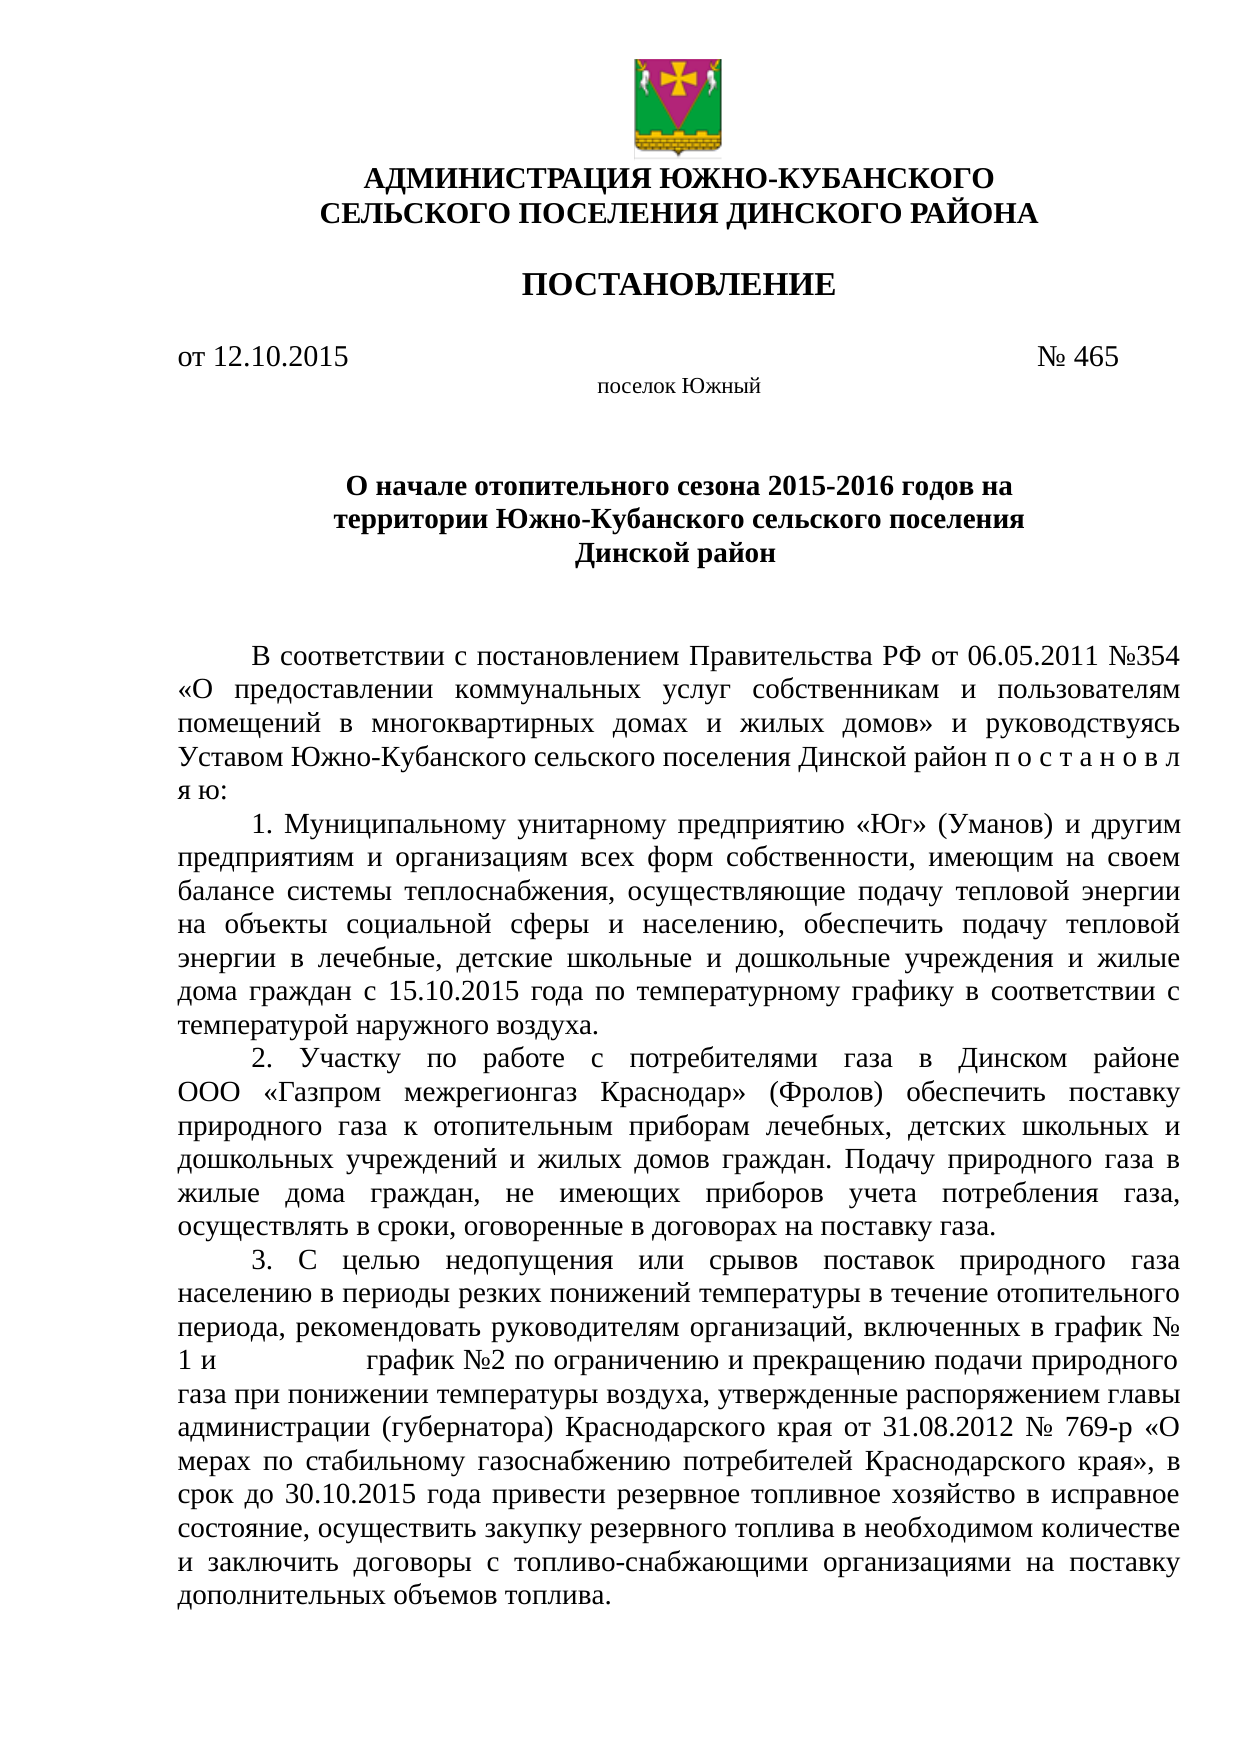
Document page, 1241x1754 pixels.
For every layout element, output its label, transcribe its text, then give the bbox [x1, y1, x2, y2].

text поселок Южный [177, 372, 1181, 399]
text ПОСТАНОВЛЕНИЕ [177, 265, 1181, 303]
text 2. Участку по работе с потребителями газа в Динском районе ООО «Газпром межрегионгаз Краснодар» (Фролов) обеспечить поставку природного газа к отопительным приборам лечебных, детских школьных и дошкольных учреждений и жилых домов граждан. Подачу природного газа в жилые дома граждан, не имеющих приборов учета потребления газа, осуществлять в сроки, оговоренные в договорах на поставку газа. [177, 1041, 1181, 1242]
text АДМИНИСТРАЦИЯ ЮЖНО-КУБАНСКОГО [177, 161, 1181, 195]
text территории Южно-Кубанского сельского поселения [266, 502, 1093, 535]
text В соответствии с постановлением Правительства РФ от 06.05.2011 №354 «О предоставлении коммунальных услуг собственникам и пользователям помещений в многоквартирных домах и жилых домов» и руководствуясь Уставом Южно-Кубанского сельского поселения Динской район п о с т а н о в л я ю: [177, 638, 1181, 806]
text от 12.10.2015 № 465 [177, 338, 1181, 372]
text О начале отопительного сезона 2015-2016 годов на [266, 468, 1093, 502]
text Динской район [266, 535, 1093, 569]
text 1. Муниципальному унитарному предприятию «Юг» (Уманов) и другим предприятиям и организациям всех форм собственности, имеющим на своем балансе системы теплоснабжения, осуществляющие подачу тепловой энергии на объекты социальной сферы и населению, обеспечить подачу тепловой энергии в лечебные, детские школьные и дошкольные учреждения и жилые дома граждан с 15.10.2015 года по температурному графику в соответствии с температурой наружного воздуха. [177, 806, 1181, 1041]
text СЕЛЬСКОГО ПОСЕЛЕНИЯ ДИНСКОГО РАЙОНА [177, 195, 1181, 230]
text 3. С целью недопущения или срывов поставок природного газа населению в периоды резких понижений температуры в течение отопительного периода, рекомендовать руководителям организаций, включенных в график № 1 и график №2 по ограничению и прекращению подачи природного газа при понижении температуры воздуха, утвержденные распоряжением главы администрации (губернатора) Краснодарского края от 31.08.2012 № 769-р «О мерах по стабильному газоснабжению потребителей Краснодарского края», в срок до 30.10.2015 года привести резервное топливное хозяйство в исправное состояние, осуществить закупку резервного топлива в необходимом количестве и заключить договоры с топливо-снабжающими организациями на поставку дополнительных объемов топлива. [177, 1242, 1181, 1611]
picture [633, 59, 725, 161]
